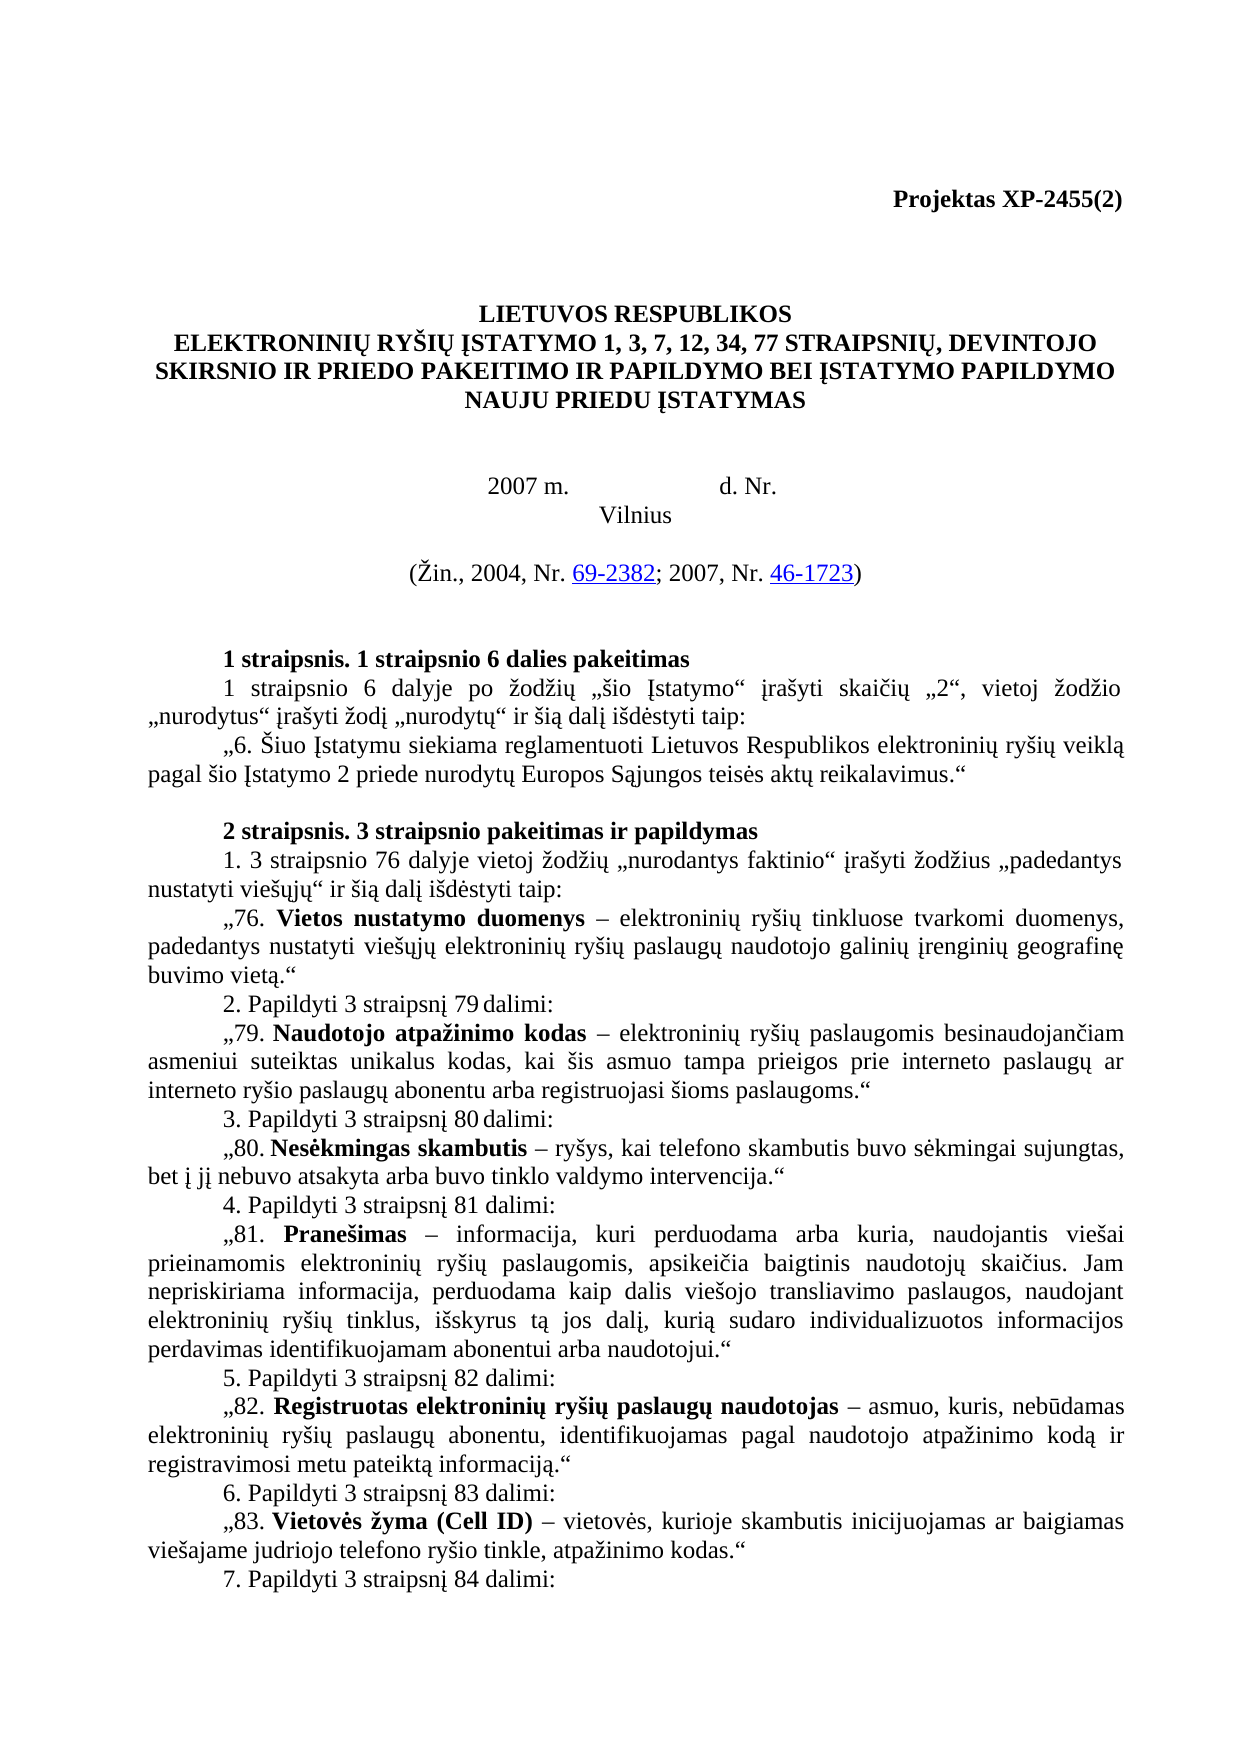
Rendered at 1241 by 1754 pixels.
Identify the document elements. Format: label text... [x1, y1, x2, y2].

text 6. Papildyti 3 straipsnį 83 dalimi: [148, 1478, 1123, 1506]
text „81. Pranešimas – informacija, kuri perduodama arba kuria, naudojantis viešai prieinamomis elektroninių ryšių paslaugomis, apsikeičia baigtinis naudotojų skaičius. Jam nepriskiriama informacija, perduodama kaip dalis viešojo transliavimo paslaugos, naudojant elektroninių ryšių tinklus, išskyrus tą jos dalį, kurią sudaro individualizuotos informacijos perdavimas identifikuojamam abonentui arba naudotojui.“ [148, 1219, 1125, 1363]
text (Žin., 2004, Nr. 69-2382; 2007, Nr. 46-1723) [148, 558, 1123, 586]
text 2 straipsnis. 3 straipsnio pakeitimas ir papildymas [148, 816, 1123, 845]
text „83. Vietovės žyma (Cell ID) – vietovės, kurioje skambutis inicijuojamas ar baigiamas viešajame judriojo telefono ryšio tinkle, atpažinimo kodas.“ [148, 1506, 1125, 1564]
text „6. Šiuo Įstatymu siekiama reglamentuoti Lietuvos Respublikos elektroninių ryšių veiklą pagal šio Įstatymo 2 priede nurodytų Europos Sąjungos teisės aktų reikalavimus.“ [148, 730, 1125, 788]
text LIETUVOS RESPUBLIKOS [148, 299, 1123, 328]
text 2. Papildyti 3 straipsnį 79 dalimi: [148, 989, 1123, 1018]
text „79. Naudotojo atpažinimo kodas – elektroninių ryšių paslaugomis besinaudojančiam asmeniui suteiktas unikalus kodas, kai šis asmuo tampa prieigos prie interneto paslaugų ar interneto ryšio paslaugų abonentu arba registruojasi šioms paslaugoms.“ [148, 1018, 1125, 1104]
text 7. Papildyti 3 straipsnį 84 dalimi: [148, 1564, 1123, 1593]
text ELEKTRONINIŲ RYŠIŲ įstatymo 1, 3, 7, 12, 34, 77 straipsniŲ, devintojo skirsnio ir priedO pakeitimo ir papildymo BEI ĮSTATYMO PAPILDYMo NAUJU PRIEDU įstatymas [148, 328, 1123, 414]
text 1. 3 straipsnio 76 dalyje vietoj žodžių „nurodantys faktinio“ įrašyti žodžius „padedantys nustatyti viešųjų“ ir šią dalį išdėstyti taip: [148, 845, 1123, 903]
text „82. Registruotas elektroninių ryšių paslaugų naudotojas – asmuo, kuris, nebūdamas elektroninių ryšių paslaugų abonentu, identifikuojamas pagal naudotojo atpažinimo kodą ir registravimosi metu pateiktą informaciją.“ [148, 1391, 1125, 1478]
text Projektas XP-2455(2) [148, 184, 1123, 213]
text 1 straipsnis. 1 straipsnio 6 dalies pakeitimas [148, 644, 1123, 673]
text 3. Papildyti 3 straipsnį 80 dalimi: [148, 1104, 1125, 1133]
text „80. Nesėkmingas skambutis – ryšys, kai telefono skambutis buvo sėkmingai sujungtas, bet į jį nebuvo atsakyta arba buvo tinklo valdymo intervencija.“ [148, 1133, 1125, 1190]
text 2007 m. d. Nr. [148, 471, 1123, 500]
text 1 straipsnio 6 dalyje po žodžių „šio Įstatymo“ įrašyti skaičių „2“, vietoj žodžio „nurodytus“ įrašyti žodį „nurodytų“ ir šią dalį išdėstyti taip: [148, 673, 1123, 730]
text „76. Vietos nustatymo duomenys – elektroninių ryšių tinkluose tvarkomi duomenys, padedantys nustatyti viešųjų elektroninių ryšių paslaugų naudotojo galinių įrenginių geografinę buvimo vietą.“ [148, 903, 1125, 989]
text 5. Papildyti 3 straipsnį 82 dalimi: [148, 1363, 1123, 1391]
text 4. Papildyti 3 straipsnį 81 dalimi: [148, 1190, 1123, 1219]
text Vilnius [148, 500, 1123, 529]
